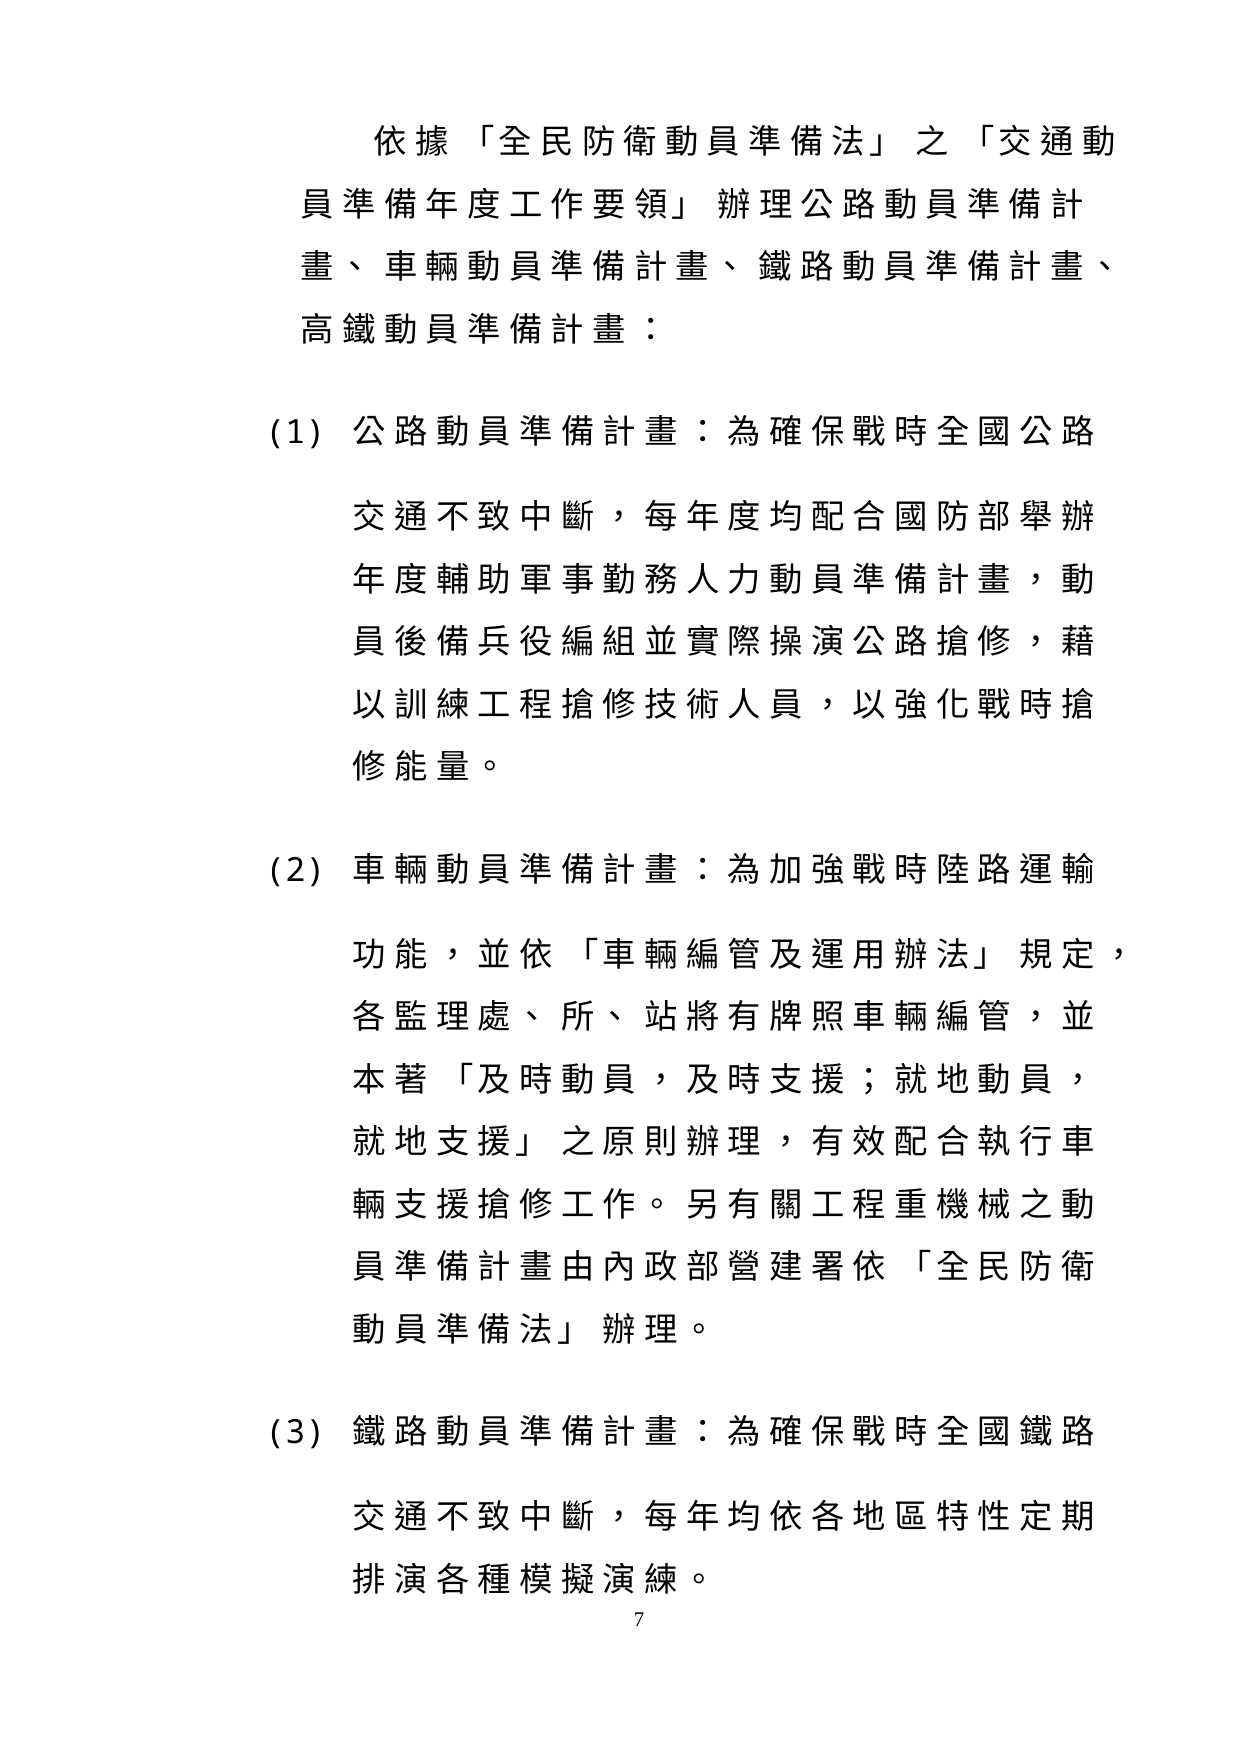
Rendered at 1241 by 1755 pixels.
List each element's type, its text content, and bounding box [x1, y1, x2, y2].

text 依據「全民防衛動員準備法」之「交通動員準備年度工作要領」辦理公路動員準備計畫、車輛動員準備計畫、鐵路動員準備計畫、高鐵動員準備計畫： [292, 97, 1119, 347]
list 車輛動員準備計畫：為加強戰時陸路運輸功能，並依「車輛編管及運用辦法」規定，各監理處、所、站將有牌照車輛編管，並本著「及時動員，及時支援；就地動員，就地支援」之原則辦理，有效配合執行車輛支援搶修工作。另有關工程重機械之動員準備計畫由內政部營建署依「全民防衛動員準備法」辦理。 [257, 785, 1119, 1347]
list 公路動員準備計畫：為確保戰時全國公路交通不致中斷，每年度均配合國防部舉辦年度輔助軍事勤務人力動員準備計畫，動員後備兵役編組並實際操演公路搶修，藉以訓練工程搶修技術人員，以強化戰時搶修能量。 [257, 347, 1119, 785]
list 鐵路動員準備計畫：為確保戰時全國鐵路交通不致中斷，每年均依各地區特性定期排演各種模擬演練。 [257, 1347, 1119, 1597]
